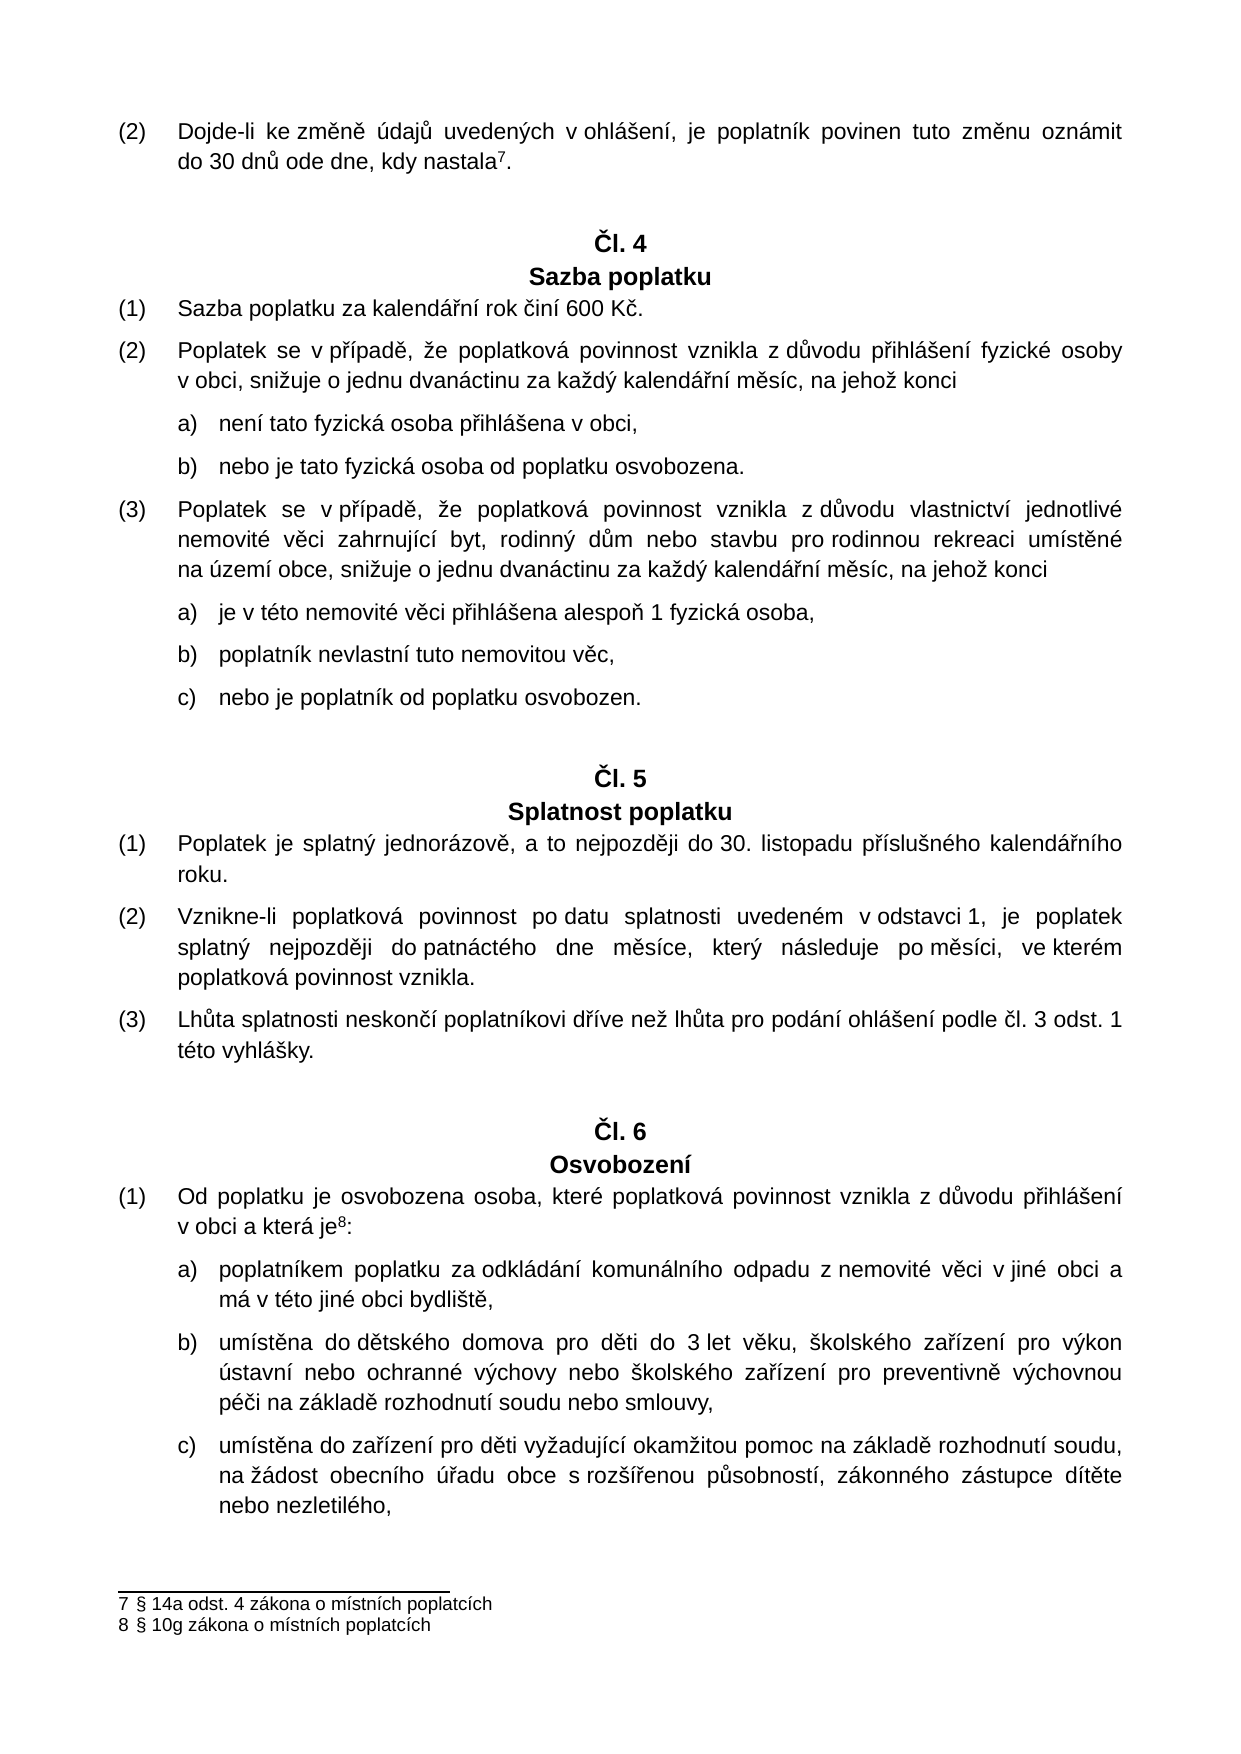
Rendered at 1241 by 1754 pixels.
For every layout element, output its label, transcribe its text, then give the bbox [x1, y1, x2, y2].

list poplatník nevlastní tuto nemovitou věc, [177, 641, 1122, 668]
list Poplatek se v případě, že poplatková povinnost vznikla z důvodu vlastnictví jednotlivé nemovité věci zahrnující byt, rodinný dům nebo stavbu pro rodinnou rekreaci umístěné na území obce, snižuje o jednu dvanáctinu za každý kalendářní měsíc, na jehož konci [118, 496, 1122, 582]
list Od poplatku je osvobozena osoba, které poplatková povinnost vznikla z důvodu přihlášení v obci a která je: [118, 1183, 1122, 1239]
list není tato fyzická osoba přihlášena v obci, [177, 410, 1122, 437]
list § 10g zákona o místních poplatcích [118, 1614, 1122, 1635]
list Lhůta splatnosti neskončí poplatníkovi dříve než lhůta pro podání ohlášení podle čl. 3 odst. 1 této vyhlášky. [118, 1006, 1122, 1063]
subtitle Čl. 6 Osvobození [118, 1117, 1122, 1179]
subtitle Čl. 4 Sazba poplatku [118, 228, 1122, 290]
list umístěna do dětského domova pro děti do 3 let věku, školského zařízení pro výkon ústavní nebo ochranné výchovy nebo školského zařízení pro preventivně výchovnou péči na základě rozhodnutí soudu nebo smlouvy, [177, 1329, 1122, 1416]
list nebo je tato fyzická osoba od poplatku osvobozena. [177, 453, 1122, 479]
subtitle Čl. 5 Splatnost poplatku [118, 764, 1122, 826]
list nebo je poplatník od poplatku osvobozen. [177, 684, 1122, 711]
list umístěna do zařízení pro děti vyžadující okamžitou pomoc na základě rozhodnutí soudu, na žádost obecního úřadu obce s rozšířenou působností, zákonného zástupce dítěte nebo nezletilého, [177, 1432, 1122, 1519]
list Poplatek je splatný jednorázově, a to nejpozději do 30. listopadu příslušného kalendářního roku. [118, 830, 1122, 887]
list Sazba poplatku za kalendářní rok činí 600 Kč. [118, 294, 1122, 321]
list poplatníkem poplatku za odkládání komunálního odpadu z nemovité věci v jiné obci a má v této jiné obci bydliště, [177, 1256, 1122, 1312]
list Vznikne-li poplatková povinnost po datu splatnosti uvedeném v odstavci 1, je poplatek splatný nejpozději do patnáctého dne měsíce, který následuje po měsíci, ve kterém poplatková povinnost vznikla. [118, 903, 1122, 990]
list § 14a odst. 4 zákona o místních poplatcích [118, 1592, 1122, 1614]
list Dojde-li ke změně údajů uvedených v ohlášení, je poplatník povinen tuto změnu oznámit do 30 dnů ode dne, kdy nastala. [118, 118, 1122, 175]
list je v této nemovité věci přihlášena alespoň 1 fyzická osoba, [177, 599, 1122, 625]
list Poplatek se v případě, že poplatková povinnost vznikla z důvodu přihlášení fyzické osoby v obci, snižuje o jednu dvanáctinu za každý kalendářní měsíc, na jehož konci [118, 337, 1122, 394]
